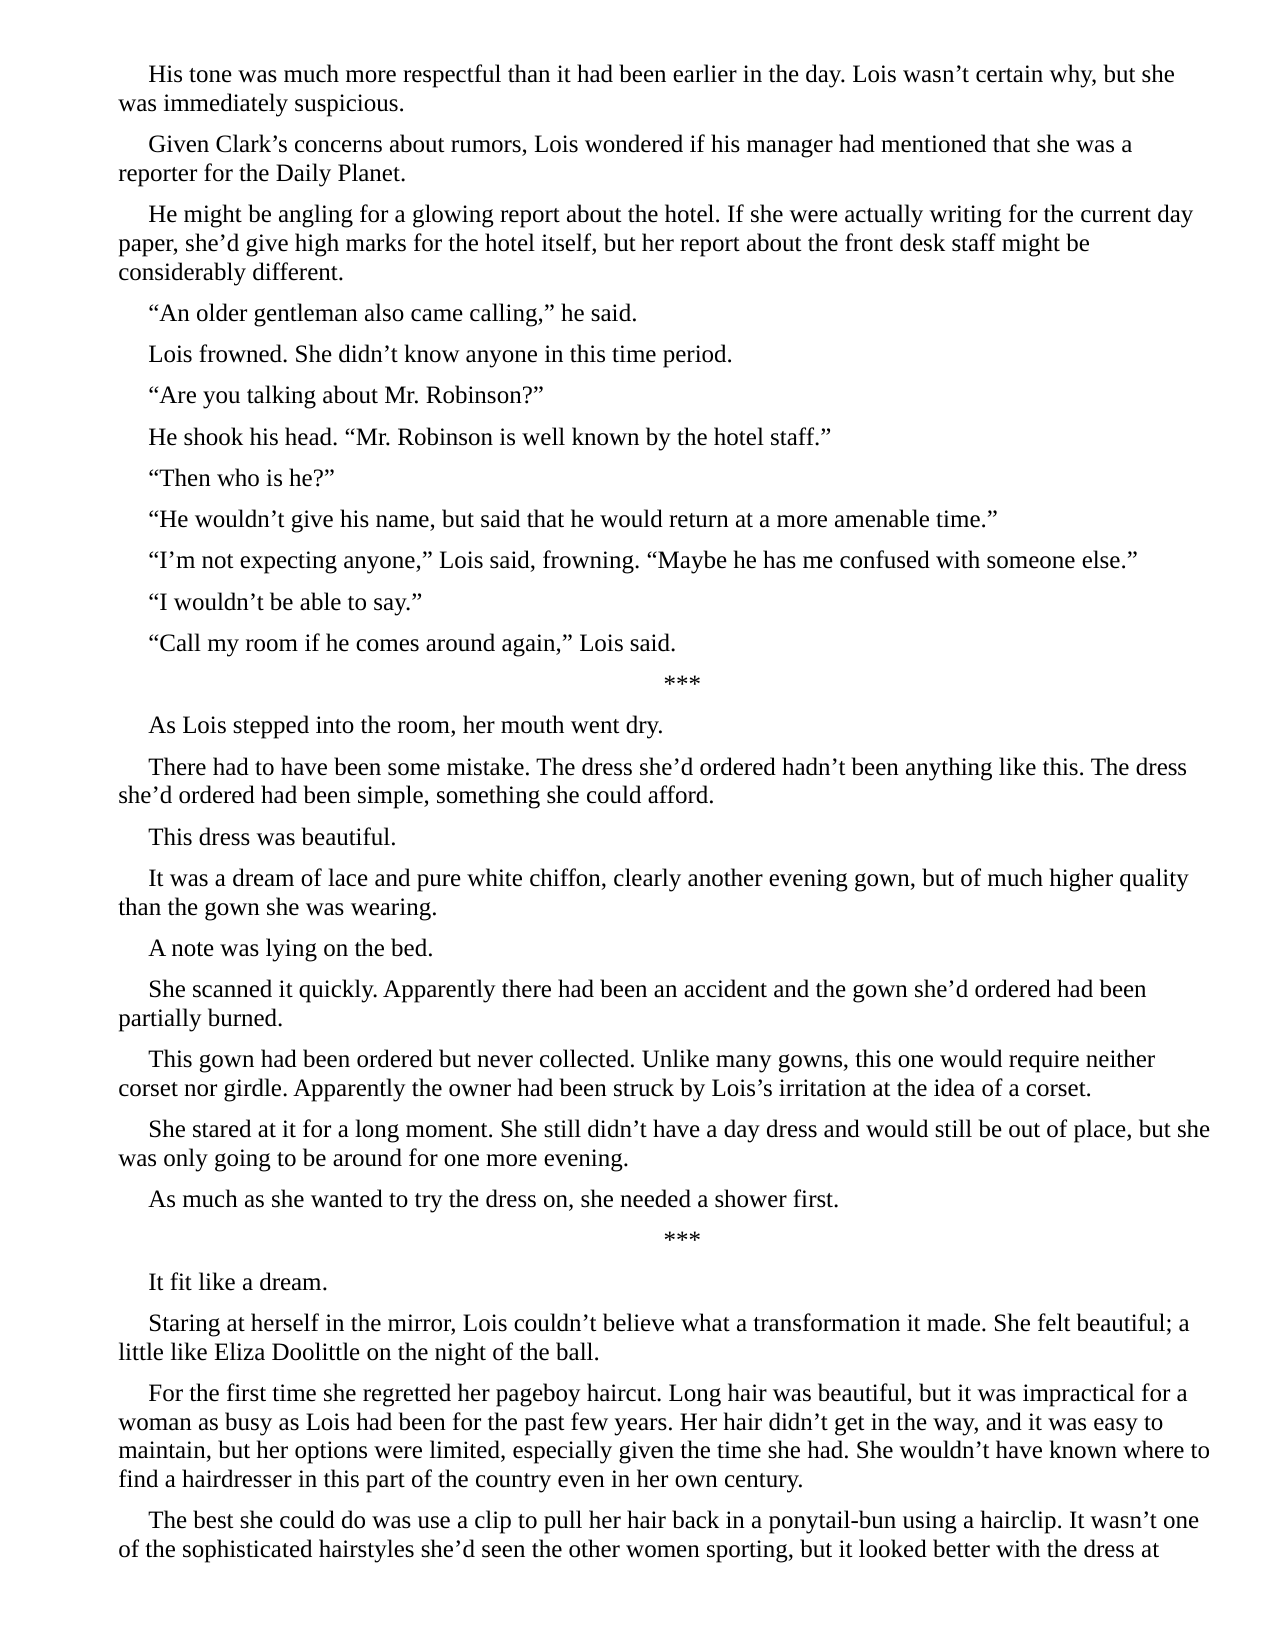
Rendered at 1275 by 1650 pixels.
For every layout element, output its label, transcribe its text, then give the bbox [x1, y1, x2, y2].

text This dress was beautiful. [118, 822, 1216, 850]
text As much as she wanted to try the dress on, she needed a shower first. [118, 1184, 1216, 1213]
text “An older gentleman also came calling,” he said. [118, 298, 1216, 327]
text Given Clark’s concerns about rumors, Lois wondered if his manager had mentioned that she was a reporter for the Daily Planet. [118, 129, 1216, 187]
text “I’m not expecting anyone,” Lois said, frowning. “Maybe he has me confused with someone else.” [118, 545, 1216, 574]
text “Then who is he?” [118, 463, 1216, 492]
text As Lois stepped into the room, her mouth went dry. [118, 710, 1216, 739]
text She stared at it for a long moment. She still didn’t have a day dress and would still be out of place, but she was only going to be around for one more evening. [118, 1114, 1216, 1172]
text For the first time she regretted her pageboy haircut. Long hair was beautiful, but it was impractical for a woman as busy as Lois had been for the past few years. Her hair didn’t get in the way, and it was easy to maintain, but her options were limited, especially given the time she had. She wouldn’t have known where to find a hairdresser in this part of the country even in her own century. [118, 1378, 1216, 1493]
text Lois frowned. She didn’t know anyone in this time period. [118, 339, 1216, 368]
text He might be angling for a glowing report about the hotel. If she were actually writing for the current day paper, she’d give high marks for the hotel itself, but her report about the front desk staff might be considerably different. [118, 199, 1216, 285]
text He shook his head. “Mr. Robinson is well known by the hotel staff.” [118, 422, 1216, 450]
text *** [118, 669, 1216, 698]
text There had to have been some mistake. The dress she’d ordered hadn’t been anything like this. The dress she’d ordered had been simple, something she could afford. [118, 752, 1216, 809]
text A note was lying on the bed. [118, 933, 1216, 962]
text It fit like a dream. [118, 1267, 1216, 1295]
text She scanned it quickly. Apparently there had been an accident and the gown she’d ordered had been partially burned. [118, 974, 1216, 1032]
text It was a dream of lace and pure white chiffon, clearly another evening gown, but of much higher quality than the gown she was wearing. [118, 863, 1216, 920]
text *** [118, 1225, 1216, 1254]
text The best she could do was use a clip to pull her hair back in a ponytail-bun using a hairclip. It wasn’t one of the sophisticated hairstyles she’d seen the other women sporting, but it looked better with the dress at [118, 1505, 1216, 1563]
text “Call my room if he comes around again,” Lois said. [118, 628, 1216, 657]
text His tone was much more respectful than it had been earlier in the day. Lois wasn’t certain why, but she was immediately suspicious. [118, 59, 1216, 117]
text “He wouldn’t give his name, but said that he would return at a more amenable time.” [118, 504, 1216, 533]
text “Are you talking about Mr. Robinson?” [118, 380, 1216, 409]
text “I wouldn’t be able to say.” [118, 587, 1216, 615]
text This gown had been ordered but never collected. Unlike many gowns, this one would require neither corset nor girdle. Apparently the owner had been struck by Lois’s irritation at the idea of a corset. [118, 1044, 1216, 1102]
text Staring at herself in the mirror, Lois couldn’t believe what a transformation it made. She felt beautiful; a little like Eliza Doolittle on the night of the ball. [118, 1308, 1216, 1365]
